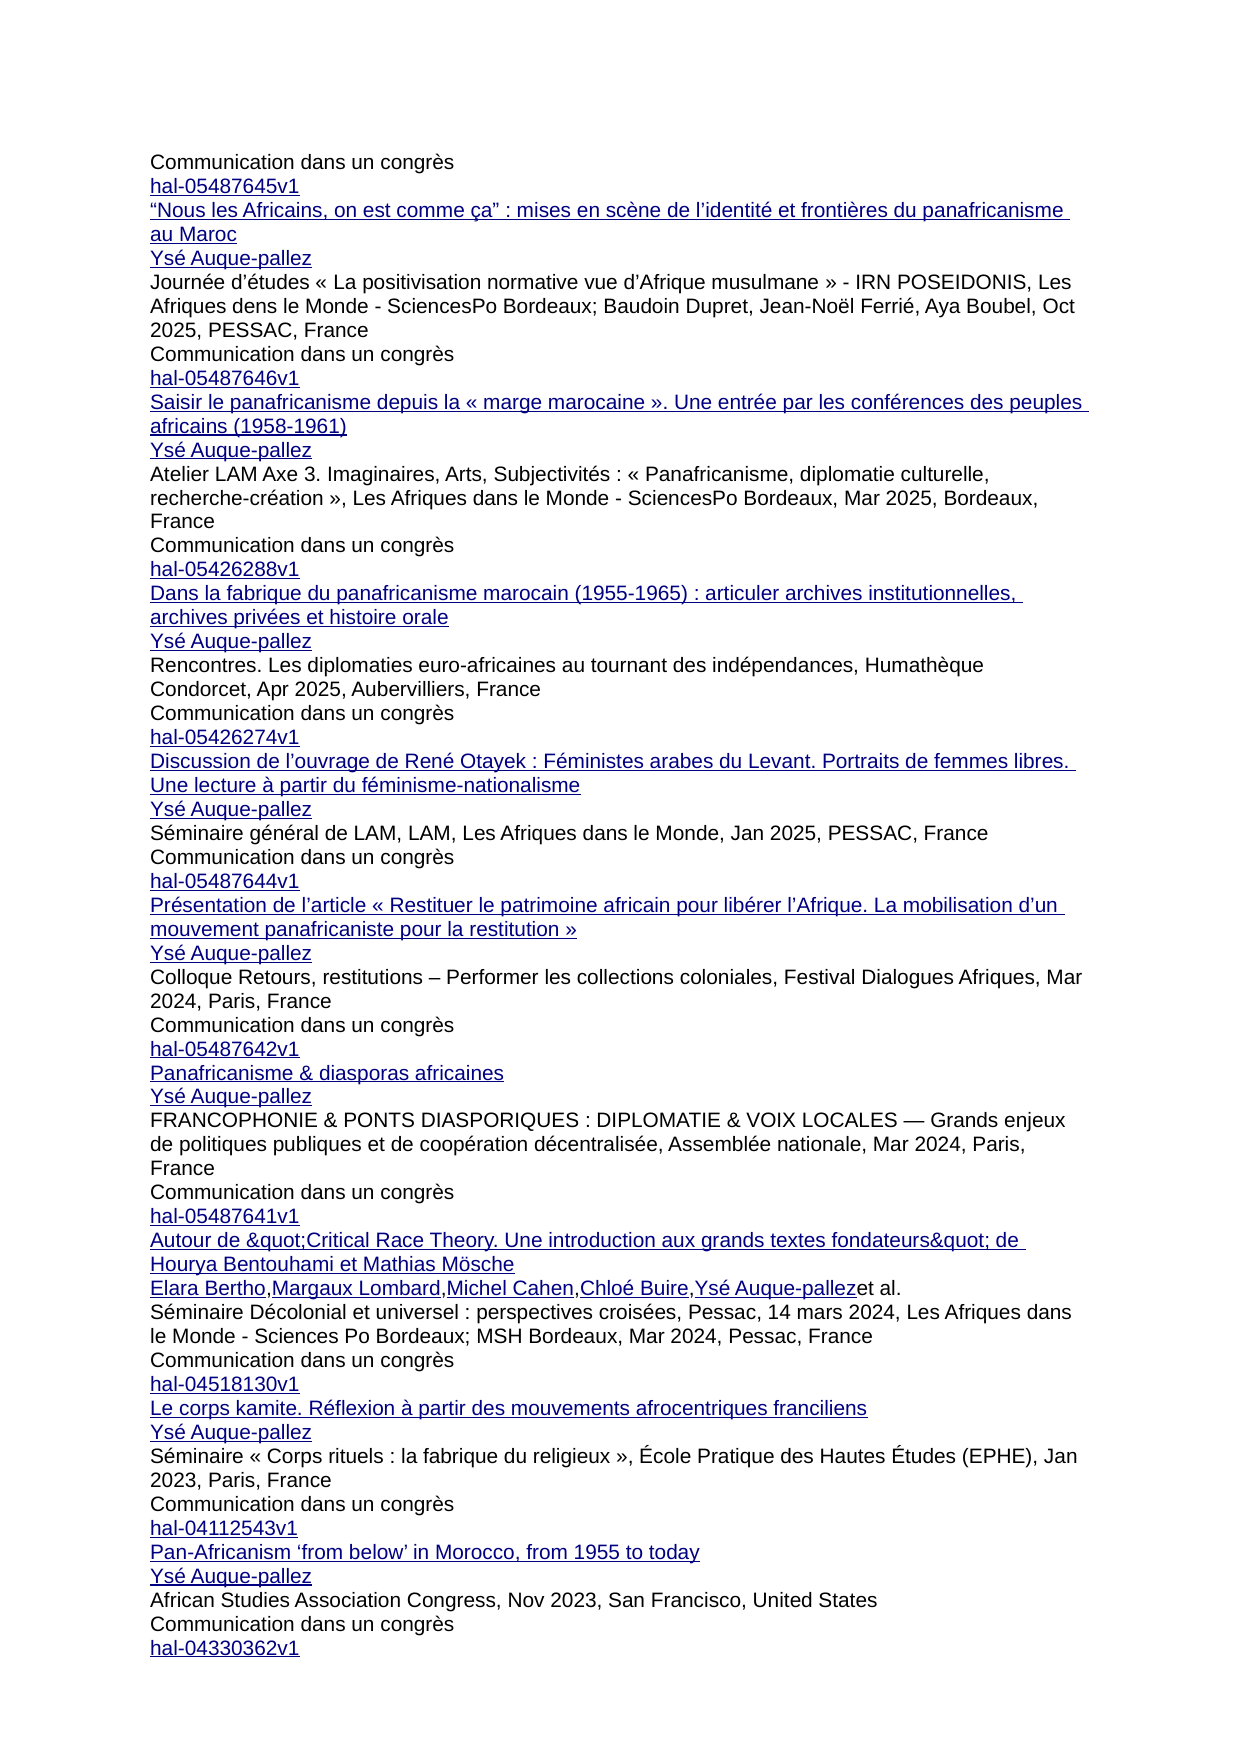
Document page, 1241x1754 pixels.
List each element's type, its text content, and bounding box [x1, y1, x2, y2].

table_cell Présentation de l’article « Restituer le patrimoine africain pour libérer l’Afrique. La mobilisation d’un mouvement panafricaniste pour la restitution » Ysé Auque-pallez Colloque Retours, restitutions – Performer les collections coloniales, Festival Dialogues Afriques, Mar 2024, Paris, France Communication dans un congrès hal-05487642v1 [150, 893, 1090, 1060]
table_cell Autour de &quot;Critical Race Theory. Une introduction aux grands textes fondateurs&quot; de Hourya Bentouhami et Mathias Mösche Elara Bertho,Margaux Lombard,Michel Cahen,Chloé Buire,Ysé Auque-pallezet al. Séminaire Décolonial et universel : perspectives croisées, Pessac, 14 mars 2024, Les Afriques dans le Monde - Sciences Po Bordeaux; MSH Bordeaux, Mar 2024, Pessac, France Communication dans un congrès hal-04518130v1 [150, 1228, 1090, 1396]
table_cell “Nous les Africains, on est comme ça” : mises en scène de l’identité et frontières du panafricanisme au Maroc Ysé Auque-pallez Journée d’études « La positivisation normative vue d’Afrique musulmane » - IRN POSEIDONIS, Les Afriques dens le Monde - SciencesPo Bordeaux; Baudoin Dupret, Jean-Noël Ferrié, Aya Boubel, Oct 2025, PESSAC, France Communication dans un congrès hal-05487646v1 [150, 198, 1090, 389]
table_cell Discussion de l’ouvrage de René Otayek : Féministes arabes du Levant. Portraits de femmes libres. Une lecture à partir du féminisme-nationalisme Ysé Auque-pallez Séminaire général de LAM, LAM, Les Afriques dans le Monde, Jan 2025, PESSAC, France Communication dans un congrès hal-05487644v1 [150, 749, 1090, 893]
table_cell Pan-Africanism ‘from below’ in Morocco, from 1955 to today Ysé Auque-pallez African Studies Association Congress, Nov 2023, San Francisco, United States Communication dans un congrès hal-04330362v1 [150, 1540, 1090, 1659]
table_cell Panafricanisme & diasporas africaines Ysé Auque-pallez FRANCOPHONIE & PONTS DIASPORIQUES : DIPLOMATIE & VOIX LOCALES — Grands enjeux de politiques publiques et de coopération décentralisée, Assemblée nationale, Mar 2024, Paris, France Communication dans un congrès hal-05487641v1 [150, 1060, 1090, 1228]
table_cell Saisir le panafricanisme depuis la « marge marocaine ». Une entrée par les conférences des peuples africains (1958-1961) Ysé Auque-pallez Atelier LAM Axe 3. Imaginaires, Arts, Subjectivités : « Panafricanisme, diplomatie culturelle, recherche-création », Les Afriques dans le Monde - SciencesPo Bordeaux, Mar 2025, Bordeaux, France Communication dans un congrès hal-05426288v1 [150, 390, 1090, 581]
table_cell Dans la fabrique du panafricanisme marocain (1955-1965) : articuler archives institutionnelles, archives privées et histoire orale Ysé Auque-pallez Rencontres. Les diplomaties euro-africaines au tournant des indépendances, Humathèque Condorcet, Apr 2025, Aubervilliers, France Communication dans un congrès hal-05426274v1 [150, 581, 1090, 749]
table_cell Le corps kamite. Réflexion à partir des mouvements afrocentriques franciliens Ysé Auque-pallez Séminaire « Corps rituels : la fabrique du religieux », École Pratique des Hautes Études (EPHE), Jan 2023, Paris, France Communication dans un congrès hal-04112543v1 [150, 1396, 1090, 1539]
table_cell Communication dans un congrès hal-05487645v1 [150, 150, 1090, 198]
